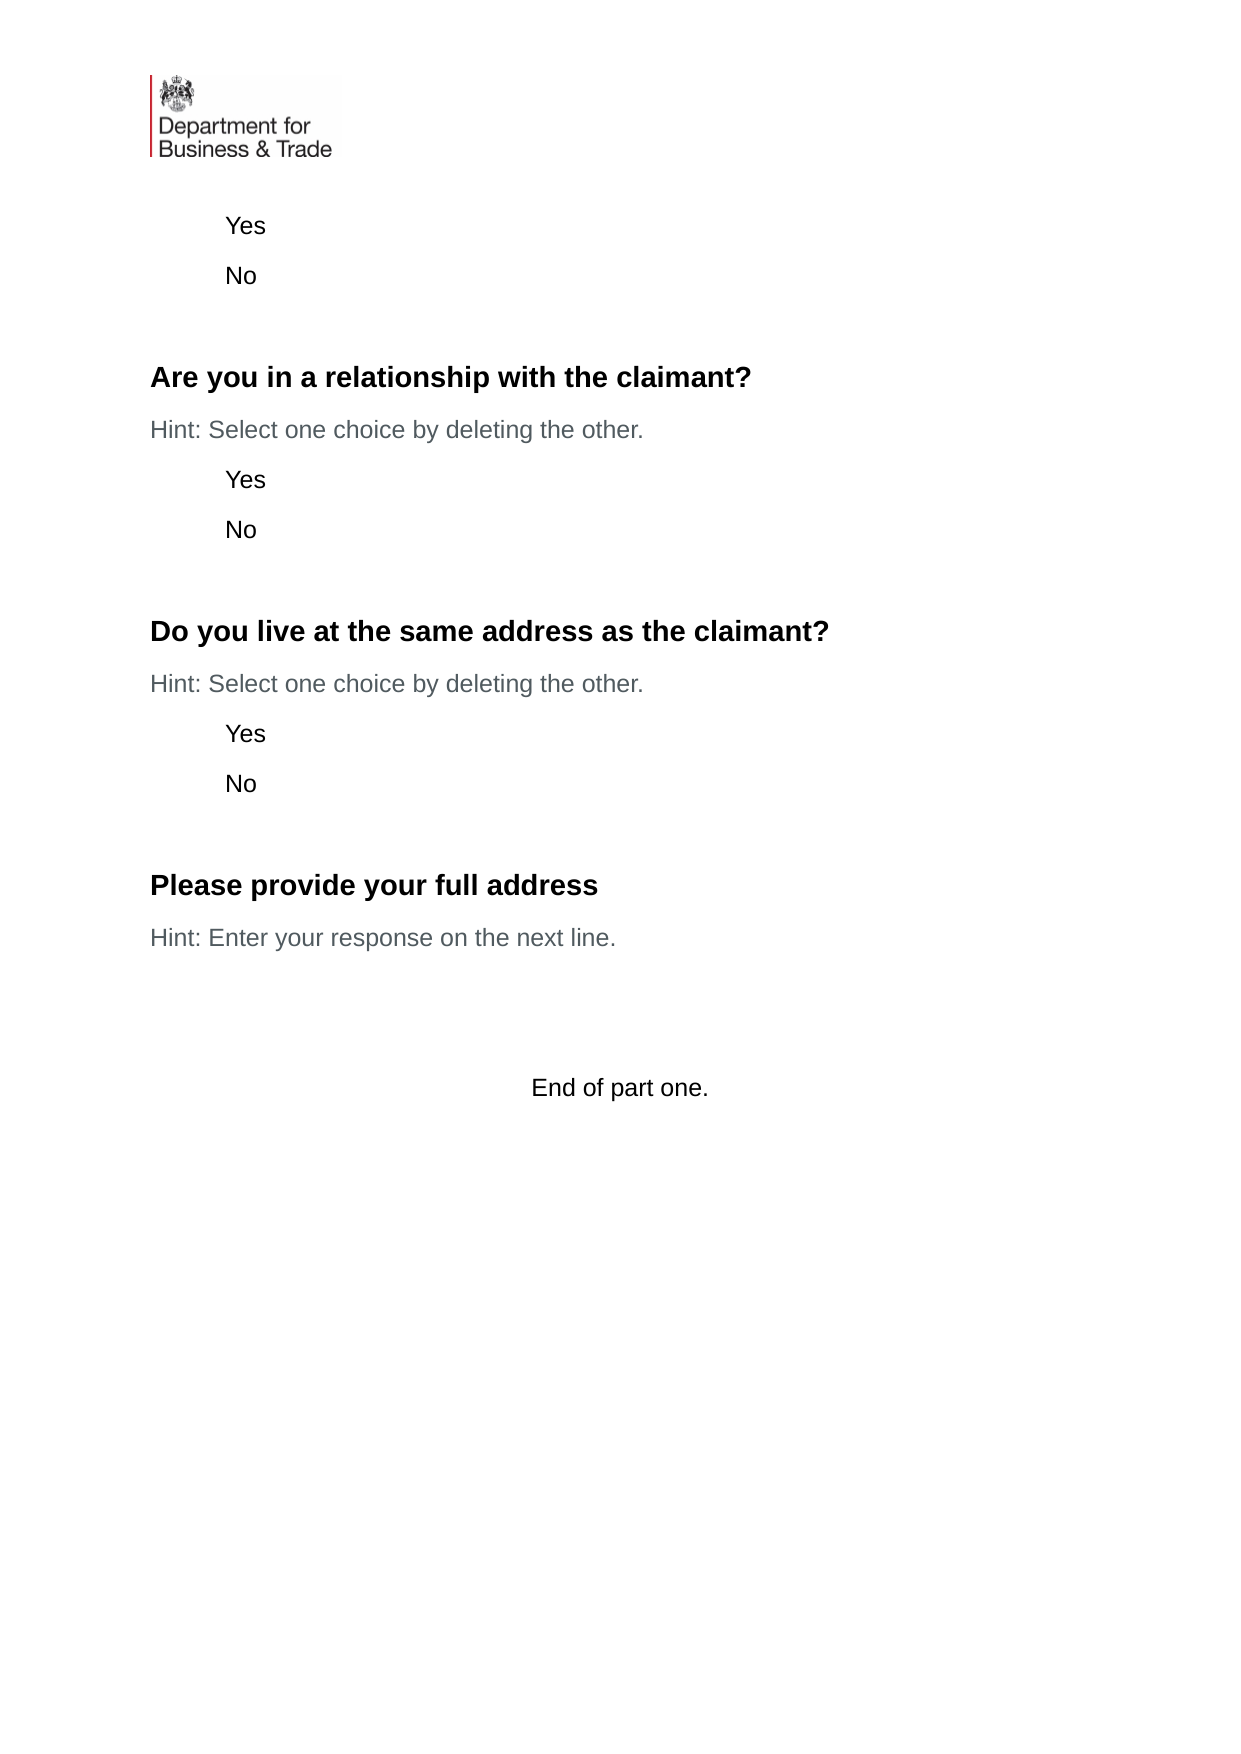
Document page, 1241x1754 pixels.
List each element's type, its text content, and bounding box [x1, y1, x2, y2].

text No [225, 769, 1090, 798]
subtitle Please provide your full address [150, 868, 1090, 902]
text Yes [225, 211, 1090, 240]
text No [225, 515, 1090, 544]
text No [225, 261, 1090, 290]
text Hint: Select one choice by deleting the other. [150, 416, 1090, 444]
text Hint: Enter your response on the next line. [150, 923, 1090, 952]
subtitle Do you live at the same address as the claimant? [150, 614, 1090, 648]
text Yes [225, 465, 1090, 494]
text End of part one. [150, 1072, 1090, 1101]
text Hint: Select one choice by deleting the other. [150, 669, 1090, 698]
text Yes [225, 719, 1090, 748]
subtitle Are you in a relationship with the claimant? [150, 360, 1090, 394]
